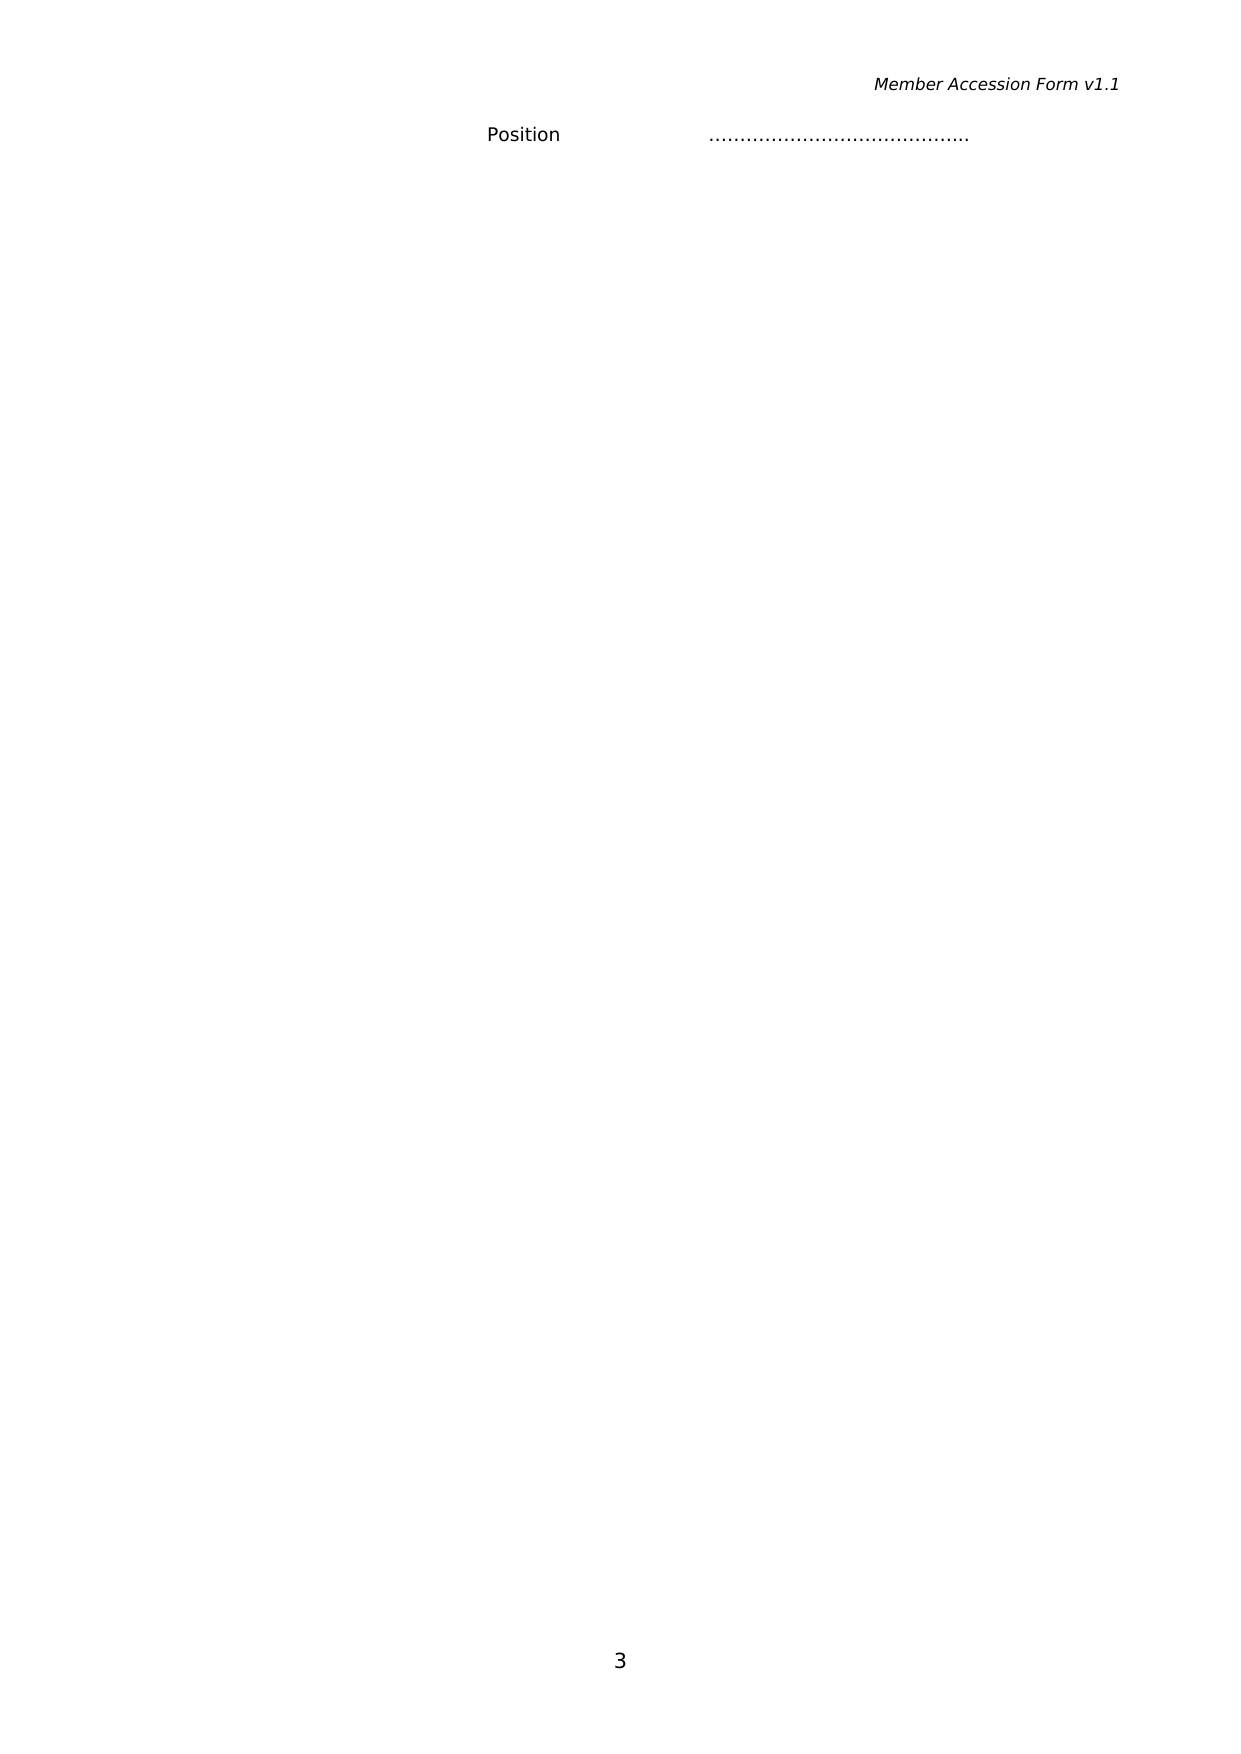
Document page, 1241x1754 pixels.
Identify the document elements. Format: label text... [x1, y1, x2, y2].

text Position …………………………………... [118, 124, 1122, 146]
